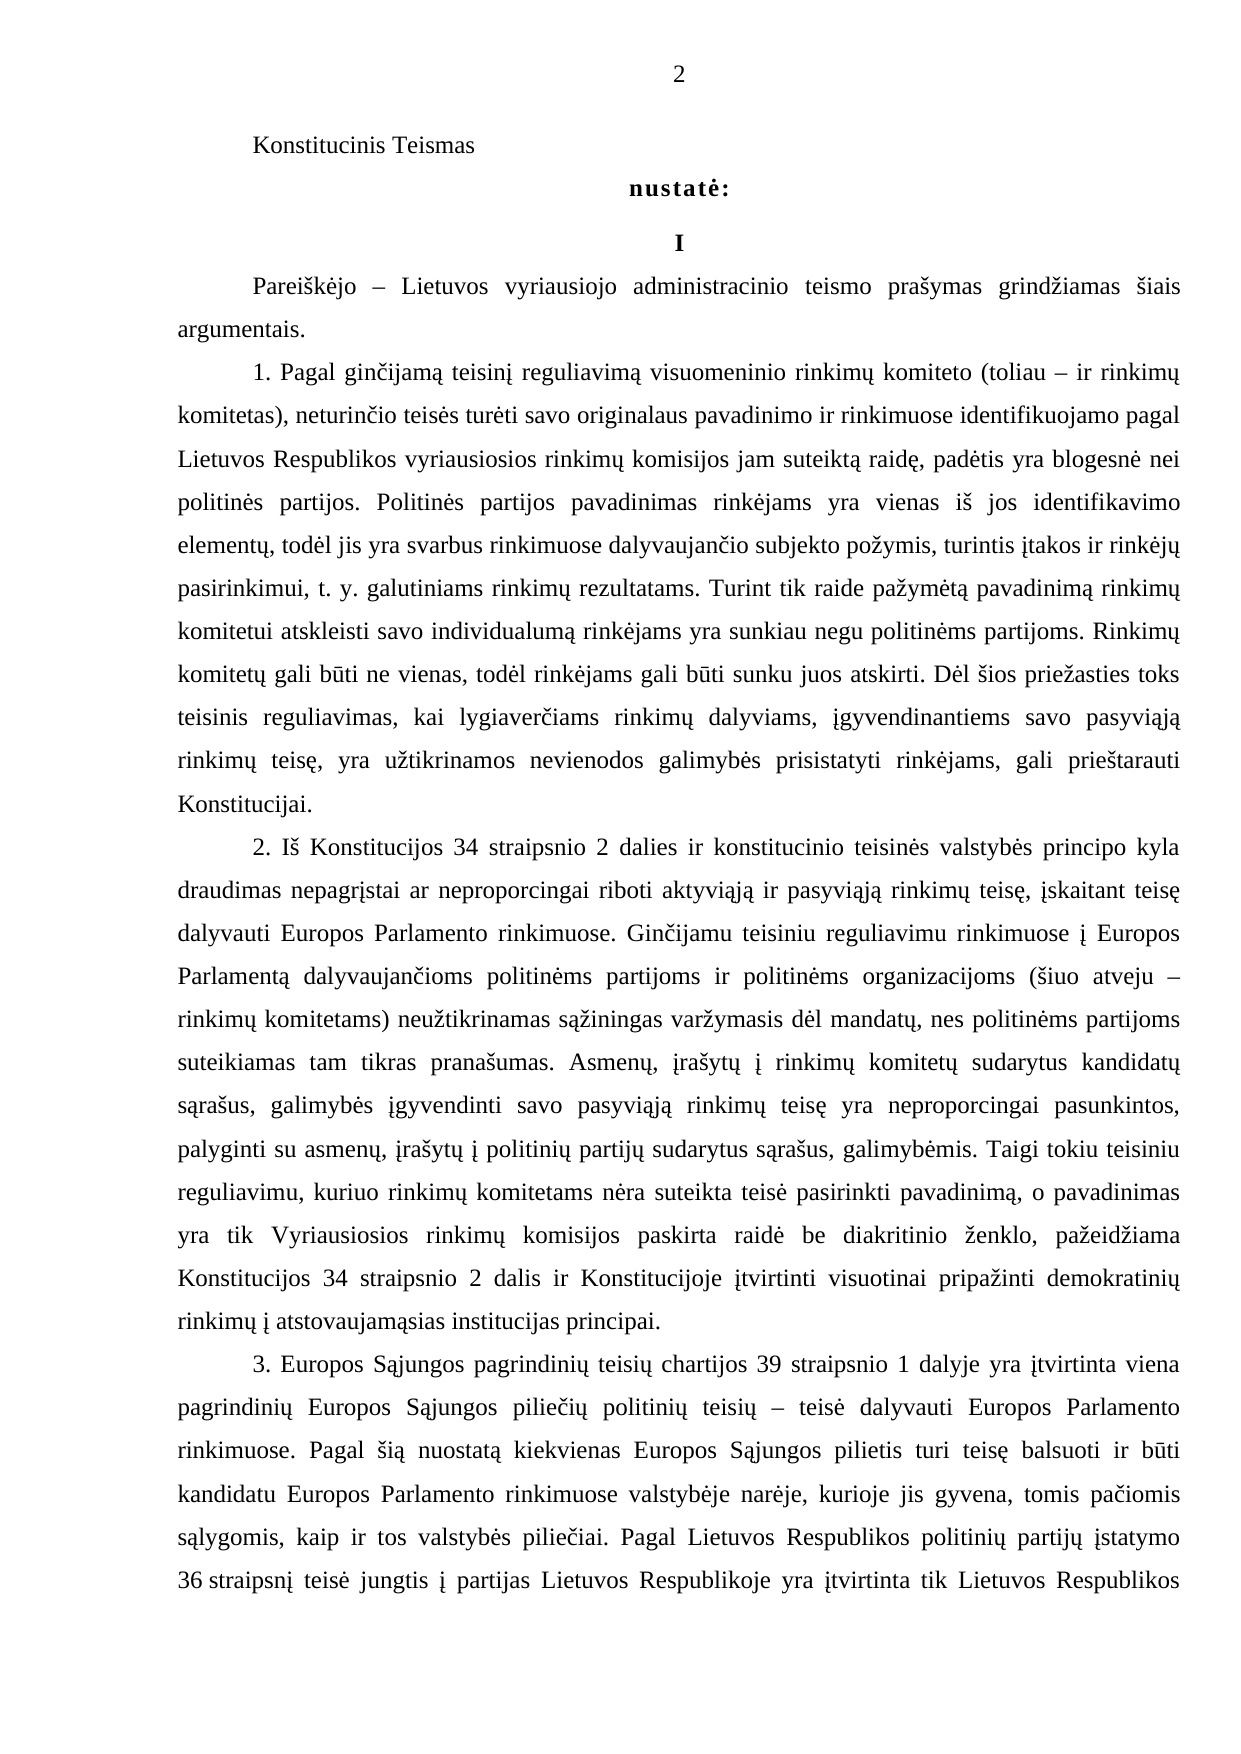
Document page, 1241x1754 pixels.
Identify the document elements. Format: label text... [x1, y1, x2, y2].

text Pareiškėjo – Lietuvos vyriausiojo administracinio teismo prašymas grindžiamas šiais argumentais. [177, 271, 1181, 343]
text I [177, 228, 1181, 257]
text 3. Europos Sąjungos pagrindinių teisių chartijos 39 straipsnio 1 dalyje yra įtvirtinta viena pagrindinių Europos Sąjungos piliečių politinių teisių – teisė dalyvauti Europos Parlamento rinkimuose. Pagal šią nuostatą kiekvienas Europos Sąjungos pilietis turi teisę balsuoti ir būti kandidatu Europos Parlamento rinkimuose valstybėje narėje, kurioje jis gyvena, tomis pačiomis sąlygomis, kaip ir tos valstybės piliečiai. Pagal Lietuvos Respublikos politinių partijų įstatymo 36 straipsnį teisė jungtis į partijas Lietuvos Respublikoje yra įtvirtinta tik Lietuvos Respublikos [177, 1349, 1181, 1594]
text 2. Iš Konstitucijos 34 straipsnio 2 dalies ir konstitucinio teisinės valstybės principo kyla draudimas nepagrįstai ar neproporcingai riboti aktyviąją ir pasyviąją rinkimų teisę, įskaitant teisę dalyvauti Europos Parlamento rinkimuose. Ginčijamu teisiniu reguliavimu rinkimuose į Europos Parlamentą dalyvaujančioms politinėms partijoms ir politinėms organizacijoms (šiuo atveju – rinkimų komitetams) neužtikrinamas sąžiningas varžymasis dėl mandatų, nes politinėms partijoms suteikiamas tam tikras pranašumas. Asmenų, įrašytų į rinkimų komitetų sudarytus kandidatų sąrašus, galimybės įgyvendinti savo pasyviąją rinkimų teisę yra neproporcingai pasunkintos, palyginti su asmenų, įrašytų į politinių partijų sudarytus sąrašus, galimybėmis. Taigi tokiu teisiniu reguliavimu, kuriuo rinkimų komitetams nėra suteikta teisė pasirinkti pavadinimą, o pavadinimas yra tik Vyriausiosios rinkimų komisijos paskirta raidė be diakritinio ženklo, pažeidžiama Konstitucijos 34 straipsnio 2 dalis ir Konstitucijoje įtvirtinti visuotinai pripažinti demokratinių rinkimų į atstovaujamąsias institucijas principai. [177, 832, 1181, 1335]
text 1. Pagal ginčijamą teisinį reguliavimą visuomeninio rinkimų komiteto (toliau – ir rinkimų komitetas), neturinčio teisės turėti savo originalaus pavadinimo ir rinkimuose identifikuojamo pagal Lietuvos Respublikos vyriausiosios rinkimų komisijos jam suteiktą raidę, padėtis yra blogesnė nei politinės partijos. Politinės partijos pavadinimas rinkėjams yra vienas iš jos identifikavimo elementų, todėl jis yra svarbus rinkimuose dalyvaujančio subjekto požymis, turintis įtakos ir rinkėjų pasirinkimui, t. y. galutiniams rinkimų rezultatams. Turint tik raide pažymėtą pavadinimą rinkimų komitetui atskleisti savo individualumą rinkėjams yra sunkiau negu politinėms partijoms. Rinkimų komitetų gali būti ne vienas, todėl rinkėjams gali būti sunku juos atskirti. Dėl šios priežasties toks teisinis reguliavimas, kai lygiaverčiams rinkimų dalyviams, įgyvendinantiems savo pasyviąją rinkimų teisę, yra užtikrinamos nevienodos galimybės prisistatyti rinkėjams, gali prieštarauti Konstitucijai. [177, 357, 1181, 817]
text Konstitucinis Teismas [177, 130, 1181, 159]
text nustatė: [177, 173, 1181, 202]
